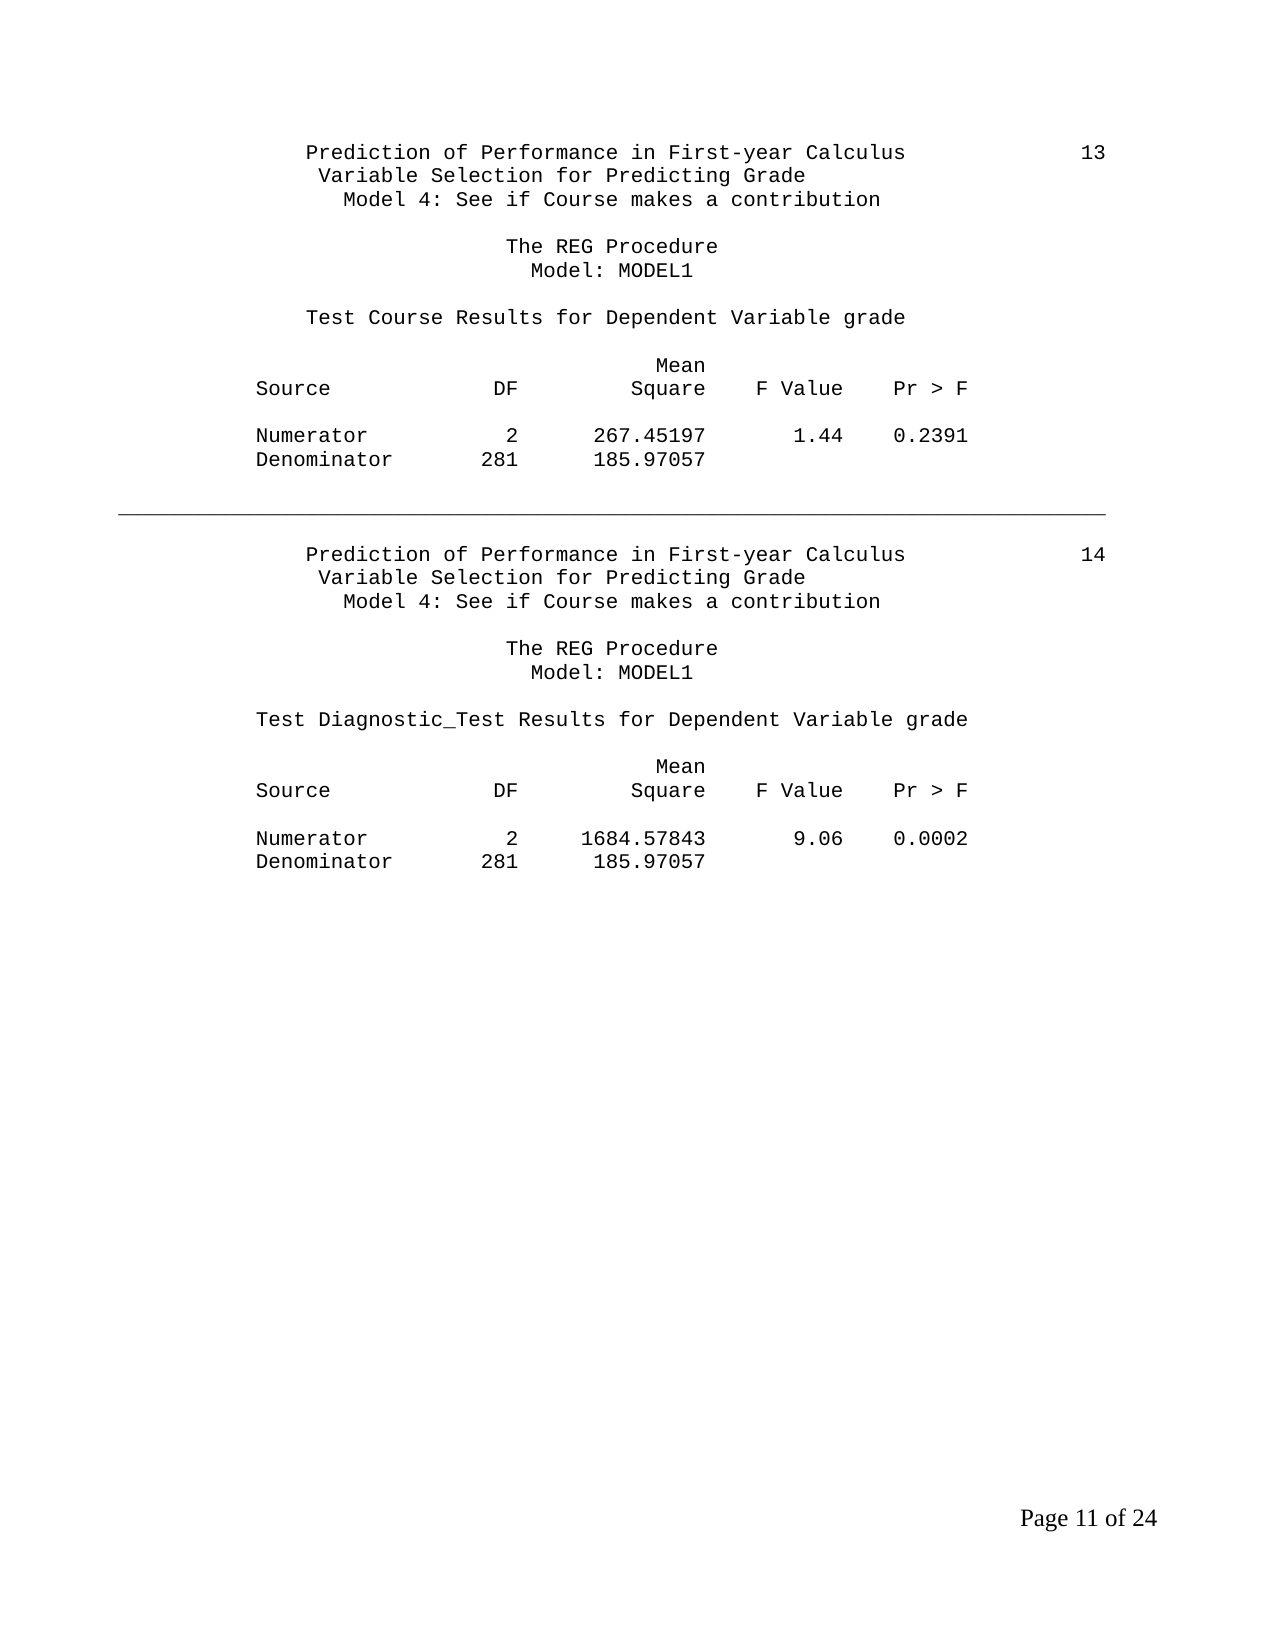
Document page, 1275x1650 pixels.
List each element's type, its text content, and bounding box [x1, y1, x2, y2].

text Mean [118, 354, 1160, 378]
text Denominator 281 185.97057 [118, 851, 1160, 875]
text Model: MODEL1 [118, 260, 1160, 284]
text Test Diagnostic_Test Results for Dependent Variable grade [118, 709, 1160, 733]
text Source DF Square F Value Pr > F [118, 378, 1160, 402]
text Mean [118, 757, 1160, 780]
text Source DF Square F Value Pr > F [118, 780, 1160, 804]
text Model: MODEL1 [118, 662, 1160, 686]
text Test Course Results for Dependent Variable grade [118, 307, 1160, 331]
text Model 4: See if Course makes a contribution [118, 591, 1160, 615]
text Model 4: See if Course makes a contribution [118, 189, 1160, 213]
text Variable Selection for Predicting Grade [118, 165, 1160, 189]
text The REG Procedure [118, 638, 1160, 662]
text Prediction of Performance in First-year Calculus 14 [118, 544, 1160, 567]
text _______________________________________________________________________________ [118, 496, 1160, 520]
text Prediction of Performance in First-year Calculus 13 [118, 142, 1160, 165]
text The REG Procedure [118, 236, 1160, 260]
text Numerator 2 267.45197 1.44 0.2391 [118, 426, 1160, 449]
text Variable Selection for Predicting Grade [118, 567, 1160, 591]
text Denominator 281 185.97057 [118, 449, 1160, 473]
text Numerator 2 1684.57843 9.06 0.0002 [118, 827, 1160, 851]
